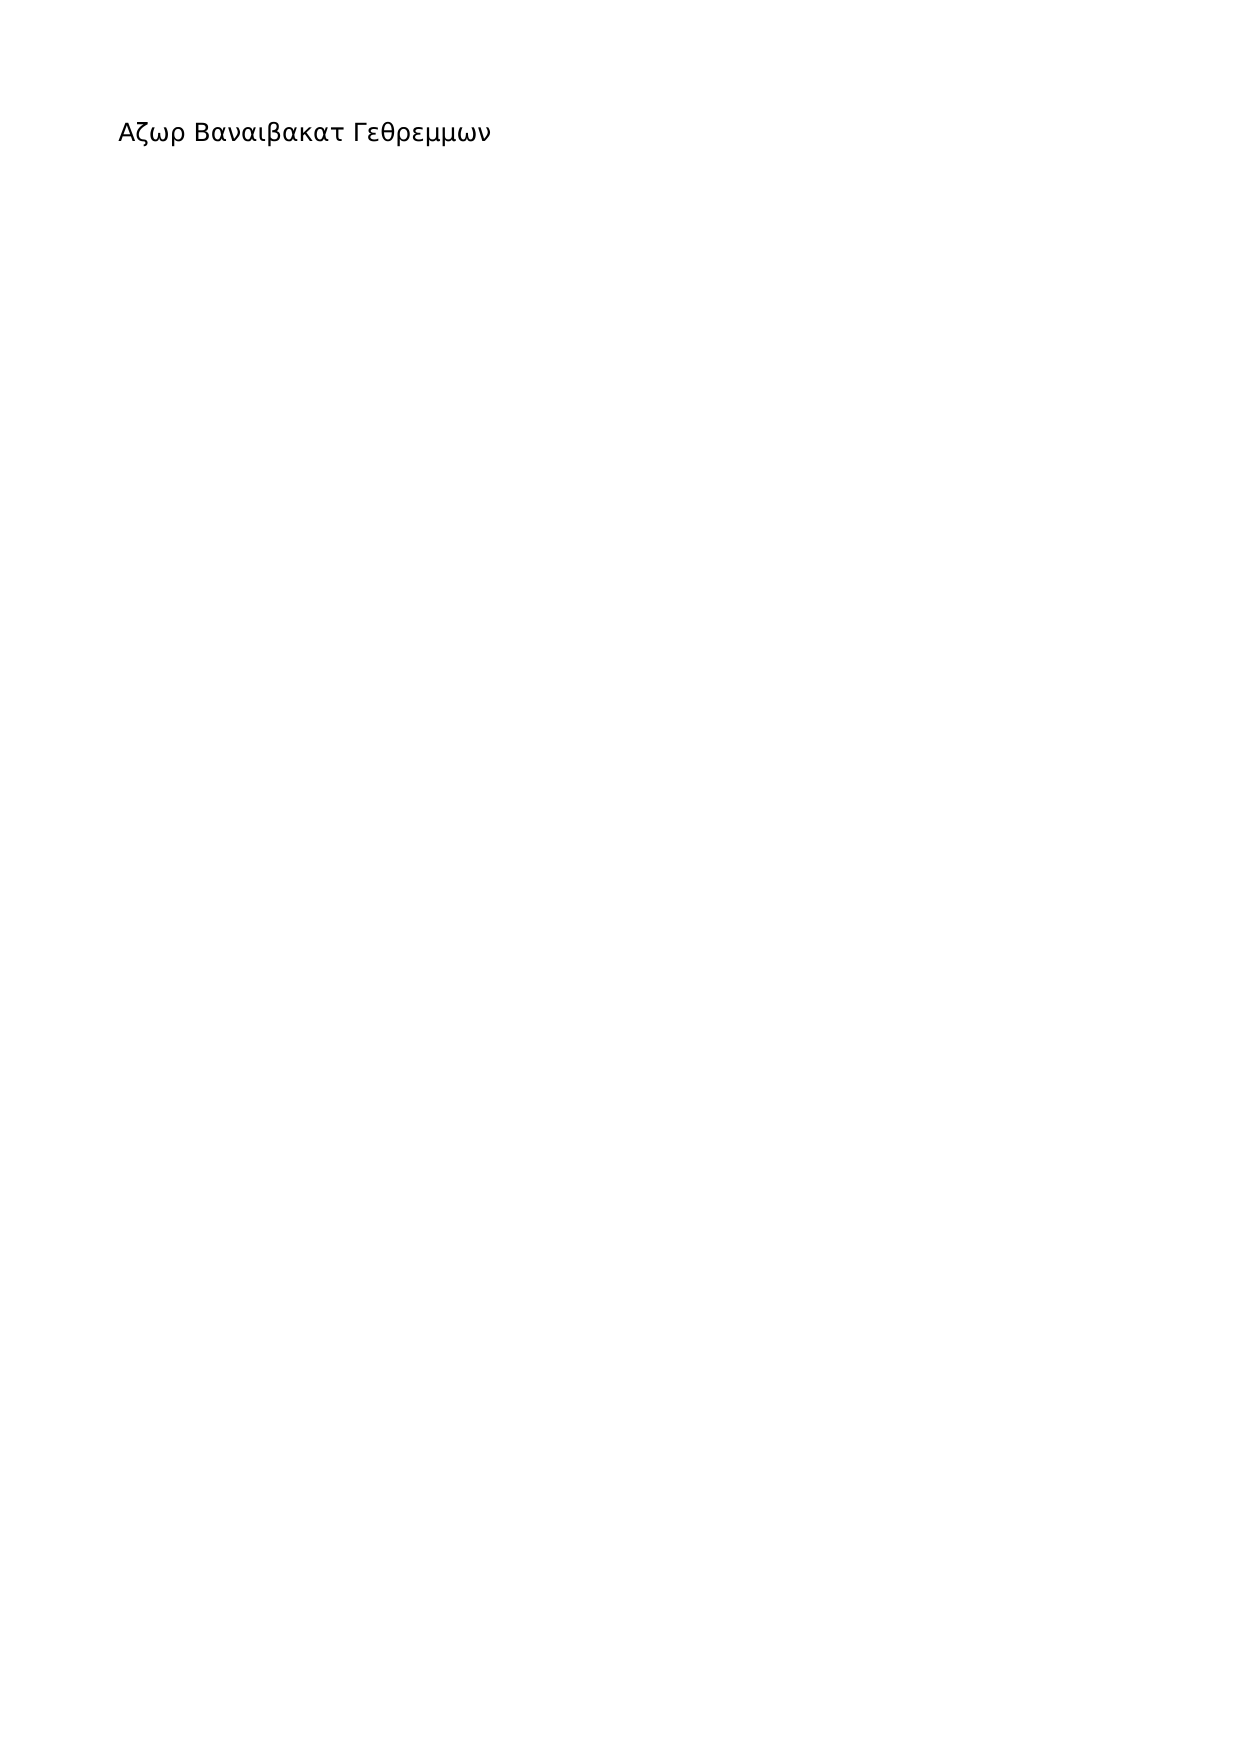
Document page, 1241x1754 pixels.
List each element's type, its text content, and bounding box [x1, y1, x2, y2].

text Αζωρ Βαναιβακατ Γεθρεμμων [118, 118, 1122, 147]
